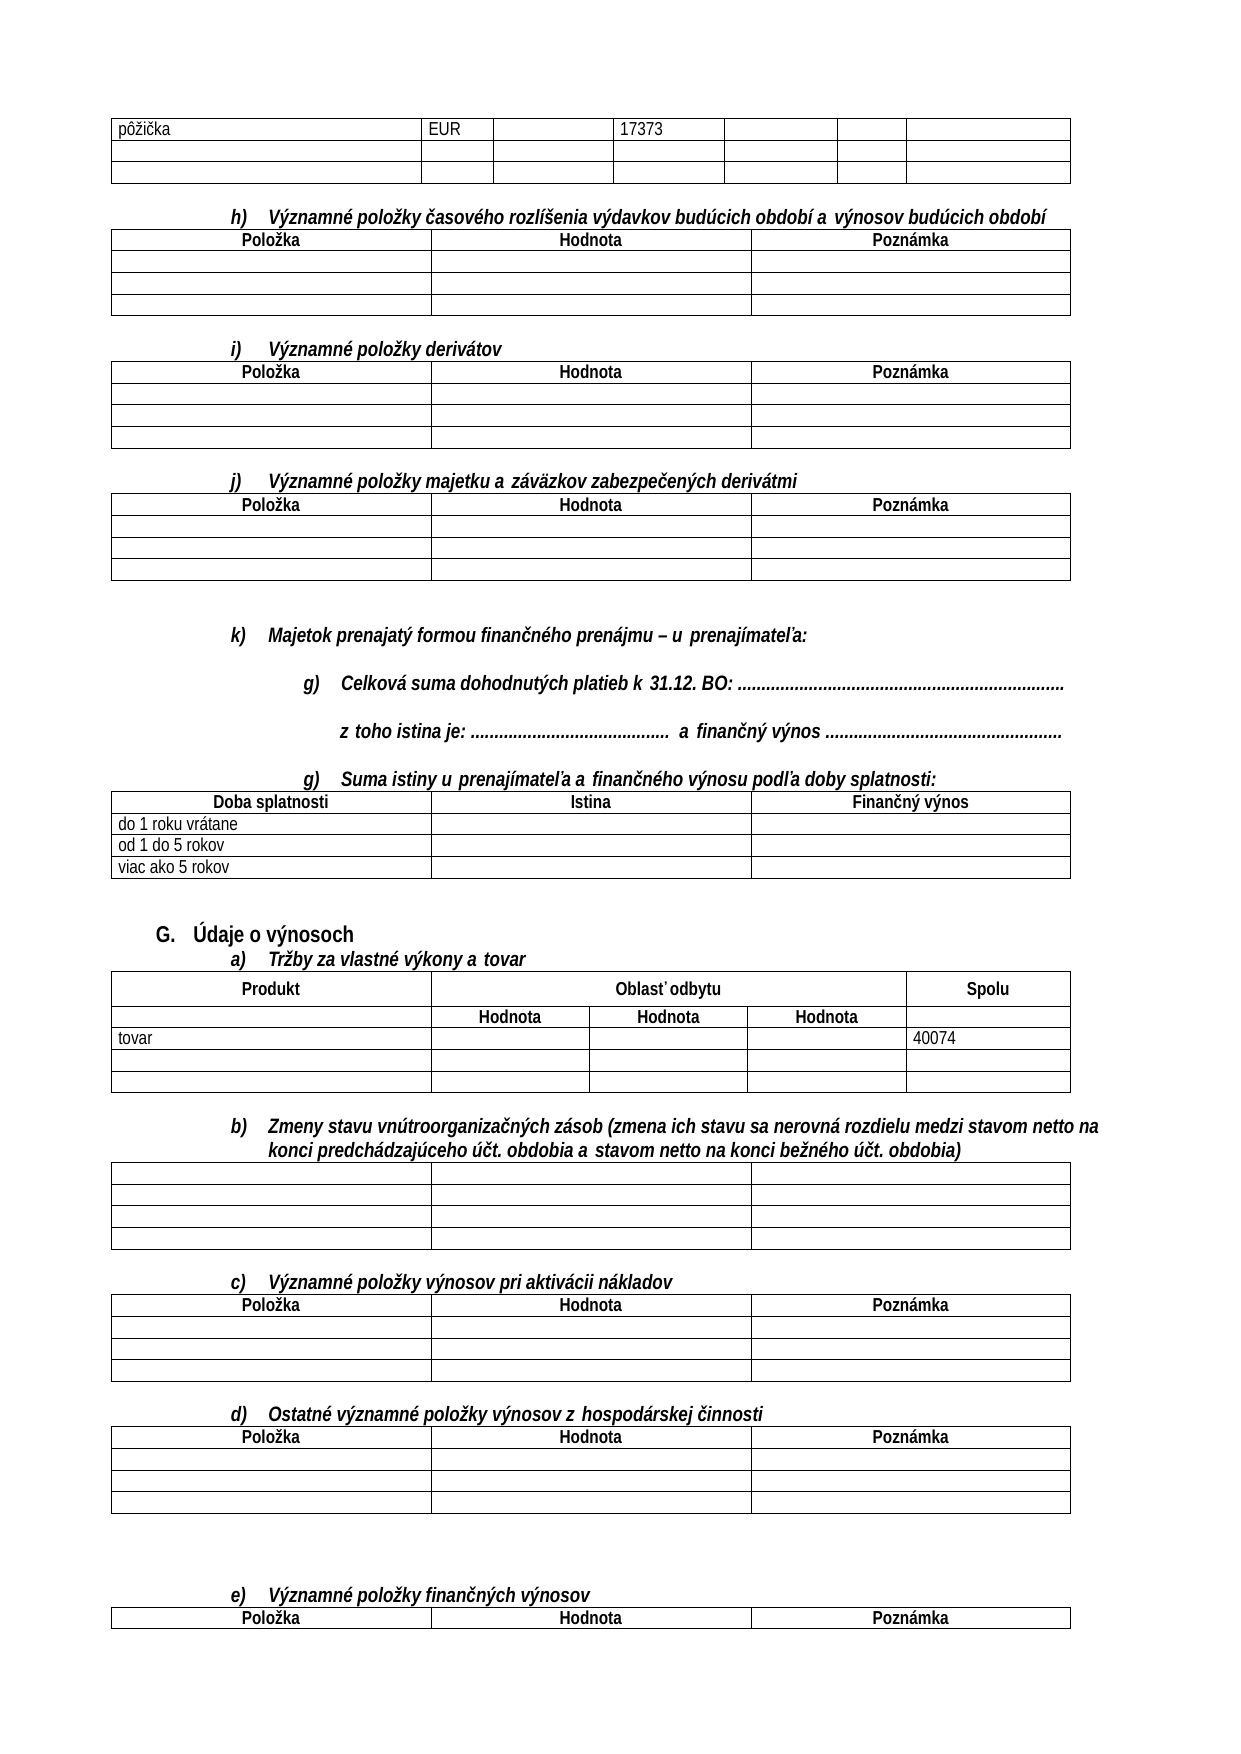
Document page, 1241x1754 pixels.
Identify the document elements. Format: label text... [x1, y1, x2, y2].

table_cell [432, 1050, 589, 1071]
table_header Položka [112, 362, 431, 383]
table_cell [432, 405, 751, 426]
table_cell [112, 1339, 431, 1359]
table_cell [112, 162, 421, 183]
table_cell [838, 119, 906, 140]
table_cell [112, 1185, 431, 1205]
table_cell [112, 516, 431, 537]
table_cell [752, 1492, 1070, 1513]
table_cell [112, 538, 431, 558]
table_cell [112, 1050, 431, 1071]
table_cell [838, 162, 906, 183]
table_cell [422, 141, 493, 161]
table_cell [752, 251, 1070, 272]
table_cell [725, 119, 837, 140]
table_cell [112, 1471, 431, 1491]
table_cell 17373 [614, 119, 724, 140]
table_cell [432, 1206, 751, 1227]
table_header Hodnota [432, 1295, 751, 1316]
table_cell [907, 119, 1070, 140]
table_cell [112, 1007, 431, 1027]
table_cell [432, 1072, 589, 1092]
table_cell [432, 1492, 751, 1513]
table_header Hodnota [432, 230, 751, 250]
table_cell [432, 1360, 751, 1381]
table_header Istina [432, 792, 751, 813]
table_cell [432, 1185, 751, 1205]
text h) Významné položky časového rozlíšenia výdavkov budúcich období a výnosov budúcich období [231, 205, 1122, 229]
table_cell [112, 1360, 431, 1381]
table_cell [752, 516, 1070, 537]
table_cell [590, 1050, 747, 1071]
table_cell [752, 1185, 1070, 1205]
table_header Hodnota [432, 1608, 751, 1628]
table_cell [432, 1471, 751, 1491]
table_cell [112, 384, 431, 404]
table_header Poznámka [752, 1295, 1070, 1316]
table_cell tovar [112, 1028, 431, 1049]
table_cell [752, 1449, 1070, 1470]
table_cell [752, 559, 1070, 580]
table_cell [112, 295, 431, 315]
table_header [112, 1163, 431, 1183]
table_cell [112, 273, 431, 294]
table_header Poznámka [752, 1608, 1070, 1628]
table_cell [432, 384, 751, 404]
table_cell [112, 1072, 431, 1092]
table_cell [725, 162, 837, 183]
table_cell [907, 141, 1070, 161]
table_header Položka [112, 1295, 431, 1316]
table_cell [432, 814, 751, 834]
table_cell [752, 538, 1070, 558]
table_cell [494, 141, 613, 161]
table_cell [752, 427, 1070, 448]
table_cell [752, 814, 1070, 834]
table_cell [752, 384, 1070, 404]
table_header Položka [112, 1427, 431, 1448]
table_cell [752, 1317, 1070, 1337]
table_cell [752, 1360, 1070, 1381]
table_cell [112, 1317, 431, 1337]
table_cell [432, 538, 751, 558]
table_cell [432, 295, 751, 315]
table_cell pôžička [112, 119, 421, 140]
table_cell [112, 1206, 431, 1227]
table_cell [590, 1028, 747, 1049]
table_cell [725, 141, 837, 161]
table_cell [432, 1228, 751, 1248]
table_header Hodnota [432, 494, 751, 515]
table_header Spolu [907, 972, 1070, 1006]
table_header Produkt [112, 972, 431, 1006]
text d) Ostatné významné položky výnosov z hospodárskej činnosti [231, 1402, 1122, 1426]
table_cell [112, 405, 431, 426]
table_cell Hodnota [590, 1007, 747, 1027]
text c) Významné položky výnosov pri aktivácii nákladov [231, 1270, 1122, 1294]
table_cell [112, 1228, 431, 1248]
table_header Hodnota [432, 1427, 751, 1448]
table_header [752, 1163, 1070, 1183]
table_header Položka [112, 230, 431, 250]
table_cell [112, 427, 431, 448]
table_cell [112, 1449, 431, 1470]
table_cell [752, 1471, 1070, 1491]
table_cell [752, 1339, 1070, 1359]
table_cell [748, 1028, 906, 1049]
table_cell [432, 1028, 589, 1049]
table_cell [494, 119, 613, 140]
table_cell [112, 1492, 431, 1513]
table_header Finančný výnos [752, 792, 1070, 813]
table_cell 40074 [907, 1028, 1070, 1049]
text G. Údaje o výnosoch [156, 921, 1122, 947]
table_cell [752, 295, 1070, 315]
text g) Celková suma dohodnutých platieb k 31.12. BO: ..................................................................... [303, 671, 1122, 695]
table_cell [907, 1072, 1070, 1092]
table_cell [752, 835, 1070, 856]
table_cell od 1 do 5 rokov [112, 835, 431, 856]
table_cell [432, 559, 751, 580]
table_cell Hodnota [432, 1007, 589, 1027]
table_header Poznámka [752, 230, 1070, 250]
table_header Poznámka [752, 1427, 1070, 1448]
table_cell [907, 162, 1070, 183]
table_cell Hodnota [748, 1007, 906, 1027]
table_cell [432, 1317, 751, 1337]
table_cell [432, 251, 751, 272]
table_cell EUR [422, 119, 493, 140]
table_cell [752, 1206, 1070, 1227]
table_cell [748, 1072, 906, 1092]
text z toho istina je: .......................................... a finančný výnos .................................................. [340, 719, 1122, 743]
table_cell [907, 1050, 1070, 1071]
table_cell [112, 251, 431, 272]
table_header Hodnota [432, 362, 751, 383]
table_cell [432, 835, 751, 856]
table_cell [432, 427, 751, 448]
table_cell [590, 1072, 747, 1092]
table_cell [112, 559, 431, 580]
text g) Suma istiny u prenajímateľa a finančného výnosu podľa doby splatnosti: [303, 767, 1122, 791]
table_cell [432, 516, 751, 537]
table_cell viac ako 5 rokov [112, 857, 431, 878]
table_cell [907, 1007, 1070, 1027]
table_cell [752, 273, 1070, 294]
table_header Položka [112, 494, 431, 515]
table_cell [422, 162, 493, 183]
table_header Položka [112, 1608, 431, 1628]
text k) Majetok prenajatý formou finančného prenájmu – u prenajímateľa: [231, 623, 1122, 647]
table_cell [432, 1339, 751, 1359]
text b) Zmeny stavu vnútroorganizačných zásob (zmena ich stavu sa nerovná rozdielu medzi stavom netto na konci predchádzajúceho účt. obdobia a stavom netto na konci bežného účt. obdobia) [231, 1114, 1122, 1162]
table_header [432, 1163, 751, 1183]
table_cell [752, 1228, 1070, 1248]
table_cell [752, 857, 1070, 878]
table_cell [432, 1449, 751, 1470]
text i) Významné položky derivátov [231, 337, 1122, 361]
table_cell [748, 1050, 906, 1071]
table_header Poznámka [752, 494, 1070, 515]
text a) Tržby za vlastné výkony a tovar [231, 947, 1122, 971]
table_cell do 1 roku vrátane [112, 814, 431, 834]
table_header Poznámka [752, 362, 1070, 383]
table_cell [614, 162, 724, 183]
table_cell [112, 141, 421, 161]
table_header Doba splatnosti [112, 792, 431, 813]
text j) Významné položky majetku a záväzkov zabezpečených derivátmi [231, 469, 1122, 493]
table_cell [838, 141, 906, 161]
table_cell [494, 162, 613, 183]
table_cell [432, 857, 751, 878]
table_cell [432, 273, 751, 294]
table_cell [614, 141, 724, 161]
table_header Oblasť odbytu [432, 972, 906, 1006]
text e) Významné položky finančných výnosov [231, 1583, 1122, 1607]
table_cell [752, 405, 1070, 426]
